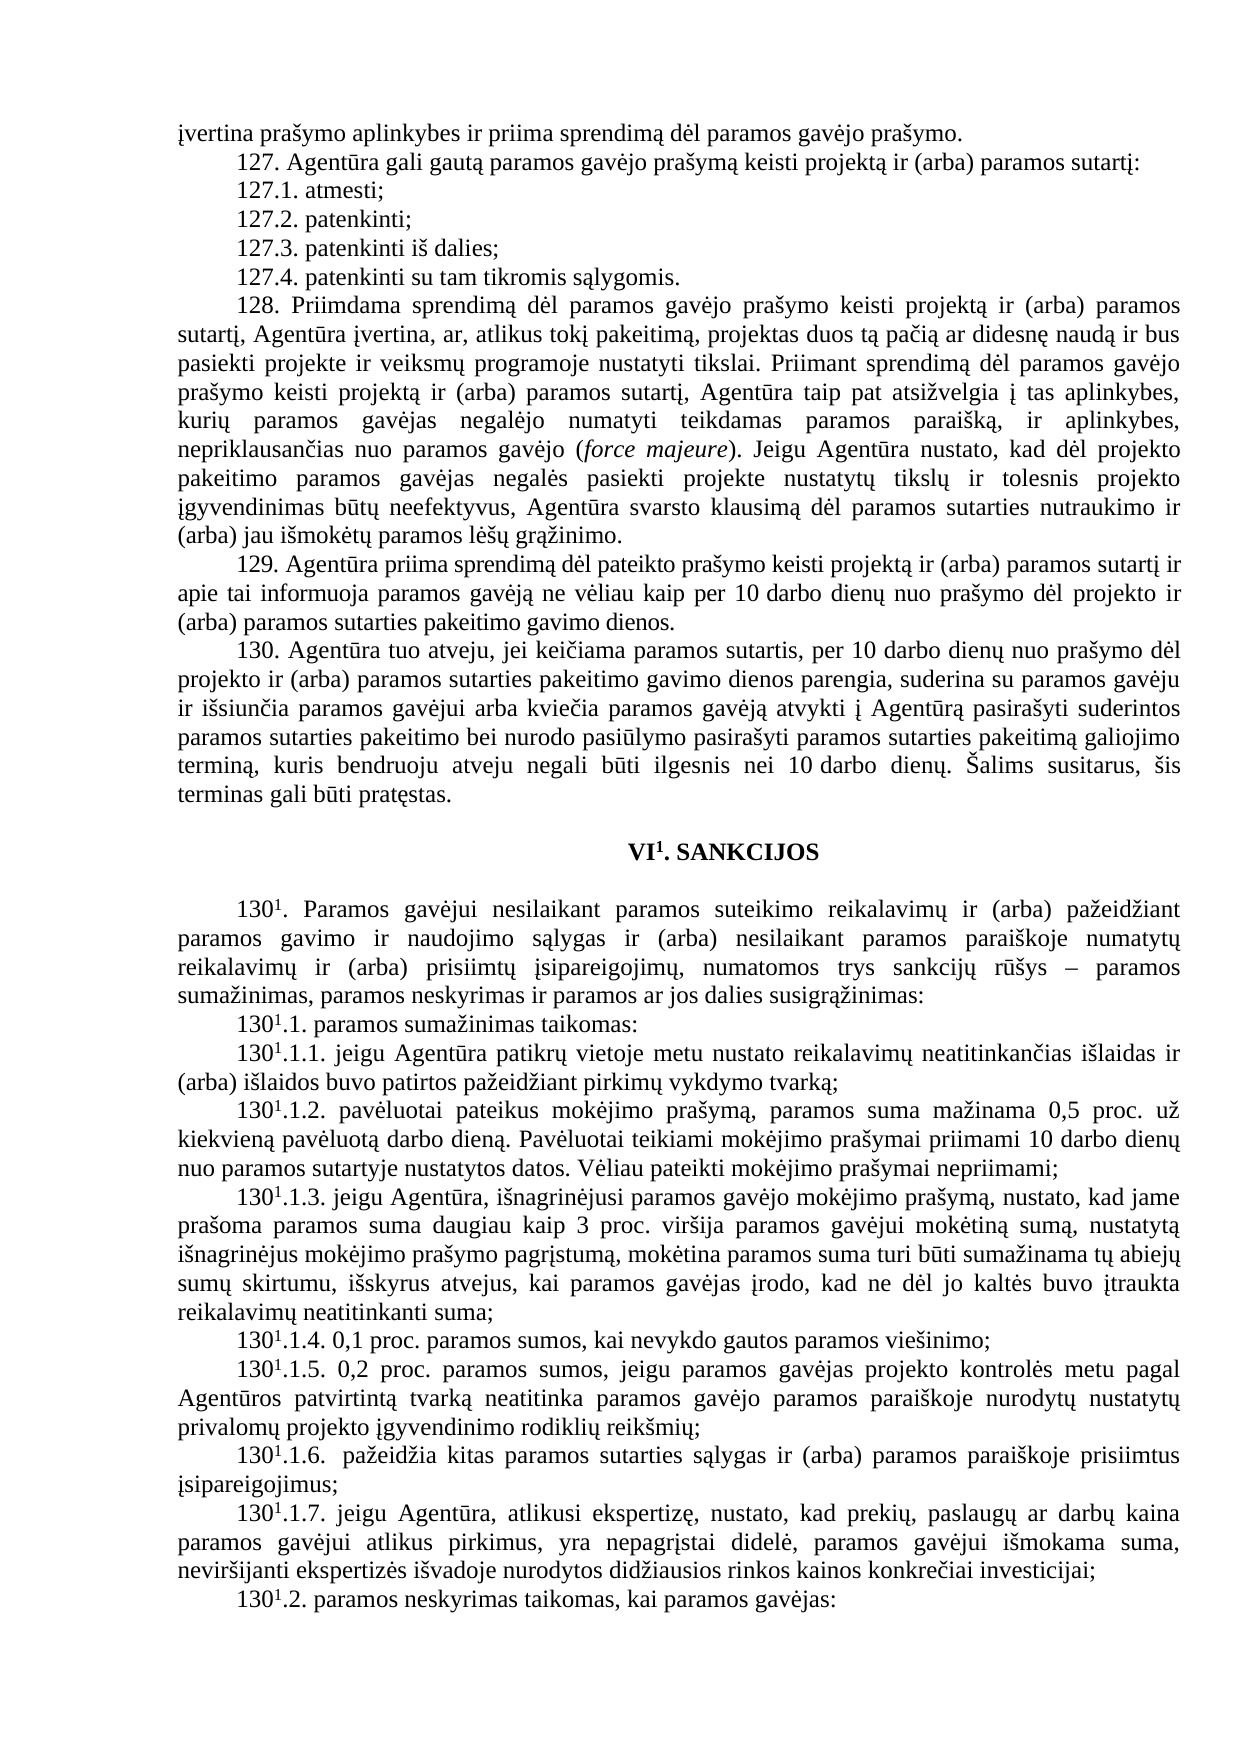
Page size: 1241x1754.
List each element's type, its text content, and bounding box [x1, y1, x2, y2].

text 127.2. patenkinti; [177, 204, 1181, 233]
text 127.1. atmesti; [177, 176, 1181, 204]
text 128. Priimdama sprendimą dėl paramos gavėjo prašymo keisti projektą ir (arba) paramos sutartį, Agentūra įvertina, ar, atlikus tokį pakeitimą, projektas duos tą pačią ar didesnę naudą ir bus pasiekti projekte ir veiksmų programoje nustatyti tikslai. Priimant sprendimą dėl paramos gavėjo prašymo keisti projektą ir (arba) paramos sutartį, Agentūra taip pat atsižvelgia į tas aplinkybes, kurių paramos gavėjas negalėjo numatyti teikdamas paramos paraišką, ir aplinkybes, nepriklausančias nuo paramos gavėjo (force majeure). Jeigu Agentūra nustato, kad dėl projekto pakeitimo paramos gavėjas negalės pasiekti projekte nustatytų tikslų ir tolesnis projekto įgyvendinimas būtų neefektyvus, Agentūra svarsto klausimą dėl paramos sutarties nutraukimo ir (arba) jau išmokėtų paramos lėšų grąžinimo. [177, 291, 1181, 549]
text 1301.1.4. 0,1 proc. paramos sumos, kai nevykdo gautos paramos viešinimo; [177, 1326, 1181, 1354]
text 1301.1. paramos sumažinimas taikomas: [177, 1009, 1181, 1038]
text 1301.1.2. pavėluotai pateikus mokėjimo prašymą, paramos suma mažinama 0,5 proc. už kiekvieną pavėluotą darbo dieną. Pavėluotai teikiami mokėjimo prašymai priimami 10 darbo dienų nuo paramos sutartyje nustatytos datos. Vėliau pateikti mokėjimo prašymai nepriimami; [177, 1096, 1181, 1182]
text 127.3. patenkinti iš dalies; [177, 233, 1181, 262]
text 130. Agentūra tuo atveju, jei keičiama paramos sutartis, per 10 darbo dienų nuo prašymo dėl projekto ir (arba) paramos sutarties pakeitimo gavimo dienos parengia, suderina su paramos gavėju ir išsiunčia paramos gavėjui arba kviečia paramos gavėją atvykti į Agentūrą pasirašyti suderintos paramos sutarties pakeitimo bei nurodo pasiūlymo pasirašyti paramos sutarties pakeitimą galiojimo terminą, kuris bendruoju atveju negali būti ilgesnis nei 10 darbo dienų. Šalims susitarus, šis terminas gali būti pratęstas. [177, 636, 1181, 808]
text 127. Agentūra gali gautą paramos gavėjo prašymą keisti projektą ir (arba) paramos sutartį: [177, 147, 1181, 176]
text 1301.1.6. pažeidžia kitas paramos sutarties sąlygas ir (arba) paramos paraiškoje prisiimtus įsipareigojimus; [177, 1441, 1181, 1498]
text 1301.1.5. 0,2 proc. paramos sumos, jeigu paramos gavėjas projekto kontrolės metu pagal Agentūros patvirtintą tvarką neatitinka paramos gavėjo paramos paraiškoje nurodytų nustatytų privalomų projekto įgyvendinimo rodiklių reikšmių; [177, 1354, 1181, 1441]
text VI1. SANKCIJOS [177, 837, 1181, 866]
text 1301.1.1. jeigu Agentūra patikrų vietoje metu nustato reikalavimų neatitinkančias išlaidas ir (arba) išlaidos buvo patirtos pažeidžiant pirkimų vykdymo tvarką; [177, 1038, 1181, 1096]
text 1301.1.3. jeigu Agentūra, išnagrinėjusi paramos gavėjo mokėjimo prašymą, nustato, kad jame prašoma paramos suma daugiau kaip 3 proc. viršija paramos gavėjui mokėtiną sumą, nustatytą išnagrinėjus mokėjimo prašymo pagrįstumą, mokėtina paramos suma turi būti sumažinama tų abiejų sumų skirtumu, išskyrus atvejus, kai paramos gavėjas įrodo, kad ne dėl jo kaltės buvo įtraukta reikalavimų neatitinkanti suma; [177, 1182, 1181, 1326]
text 1301. Paramos gavėjui nesilaikant paramos suteikimo reikalavimų ir (arba) pažeidžiant paramos gavimo ir naudojimo sąlygas ir (arba) nesilaikant paramos paraiškoje numatytų reikalavimų ir (arba) prisiimtų įsipareigojimų, numatomos trys sankcijų rūšys – paramos sumažinimas, paramos neskyrimas ir paramos ar jos dalies susigrąžinimas: [177, 894, 1181, 1009]
text įvertina prašymo aplinkybes ir priima sprendimą dėl paramos gavėjo prašymo. [177, 118, 1181, 147]
text 1301.1.7. jeigu Agentūra, atlikusi ekspertizę, nustato, kad prekių, paslaugų ar darbų kaina paramos gavėjui atlikus pirkimus, yra nepagrįstai didelė, paramos gavėjui išmokama suma, neviršijanti ekspertizės išvadoje nurodytos didžiausios rinkos kainos konkrečiai investicijai; [177, 1498, 1181, 1584]
text 127.4. patenkinti su tam tikromis sąlygomis. [177, 262, 1181, 291]
text 1301.2. paramos neskyrimas taikomas, kai paramos gavėjas: [177, 1584, 1181, 1613]
text 129. Agentūra priima sprendimą dėl pateikto prašymo keisti projektą ir (arba) paramos sutartį ir apie tai informuoja paramos gavėją ne vėliau kaip per 10 darbo dienų nuo prašymo dėl projekto ir (arba) paramos sutarties pakeitimo gavimo dienos. [177, 549, 1181, 636]
